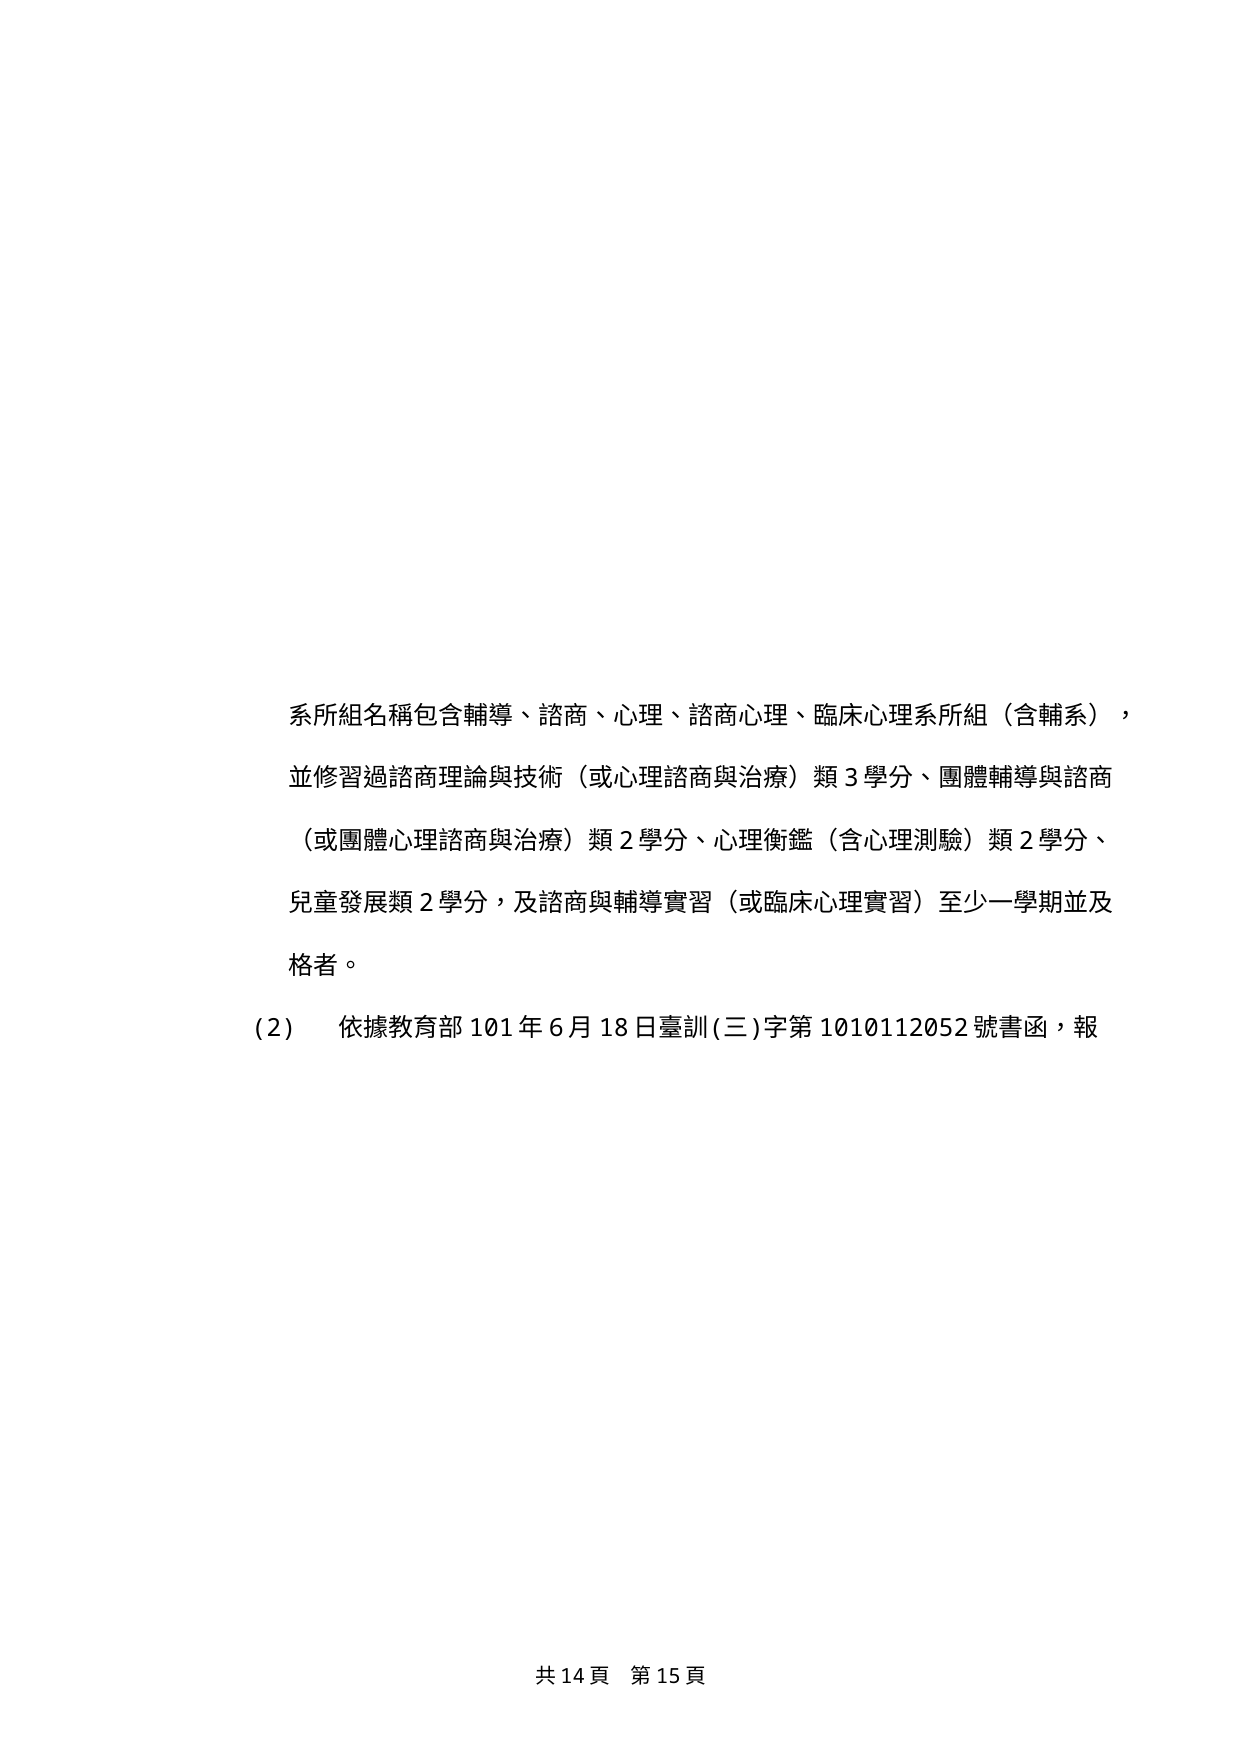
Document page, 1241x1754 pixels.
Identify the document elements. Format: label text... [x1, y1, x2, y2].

list 依據教育部101年6月18日臺訓(三)字第1010112052號書函，報 [251, 984, 1122, 1047]
list 依據教育部101年6月6日臺訓(三)字第1010104496號書函，報考資格「輔導諮商心理相關系所組畢業」（含輔系及雙主修）之界定，其係指系所組名稱包含輔導、諮商、心理、諮商心理、臨床心理系所組（含輔系），並修習過諮商理論與技術（或心理諮商與治療）類3學分、團體輔導與諮商（或團體心理諮商與治療）類2學分、心理衡鑑（含心理測驗）類2學分、兒童發展類2學分，及諮商與輔導實習（或臨床心理實習）至少一學期並及格者。 [251, 672, 1122, 984]
